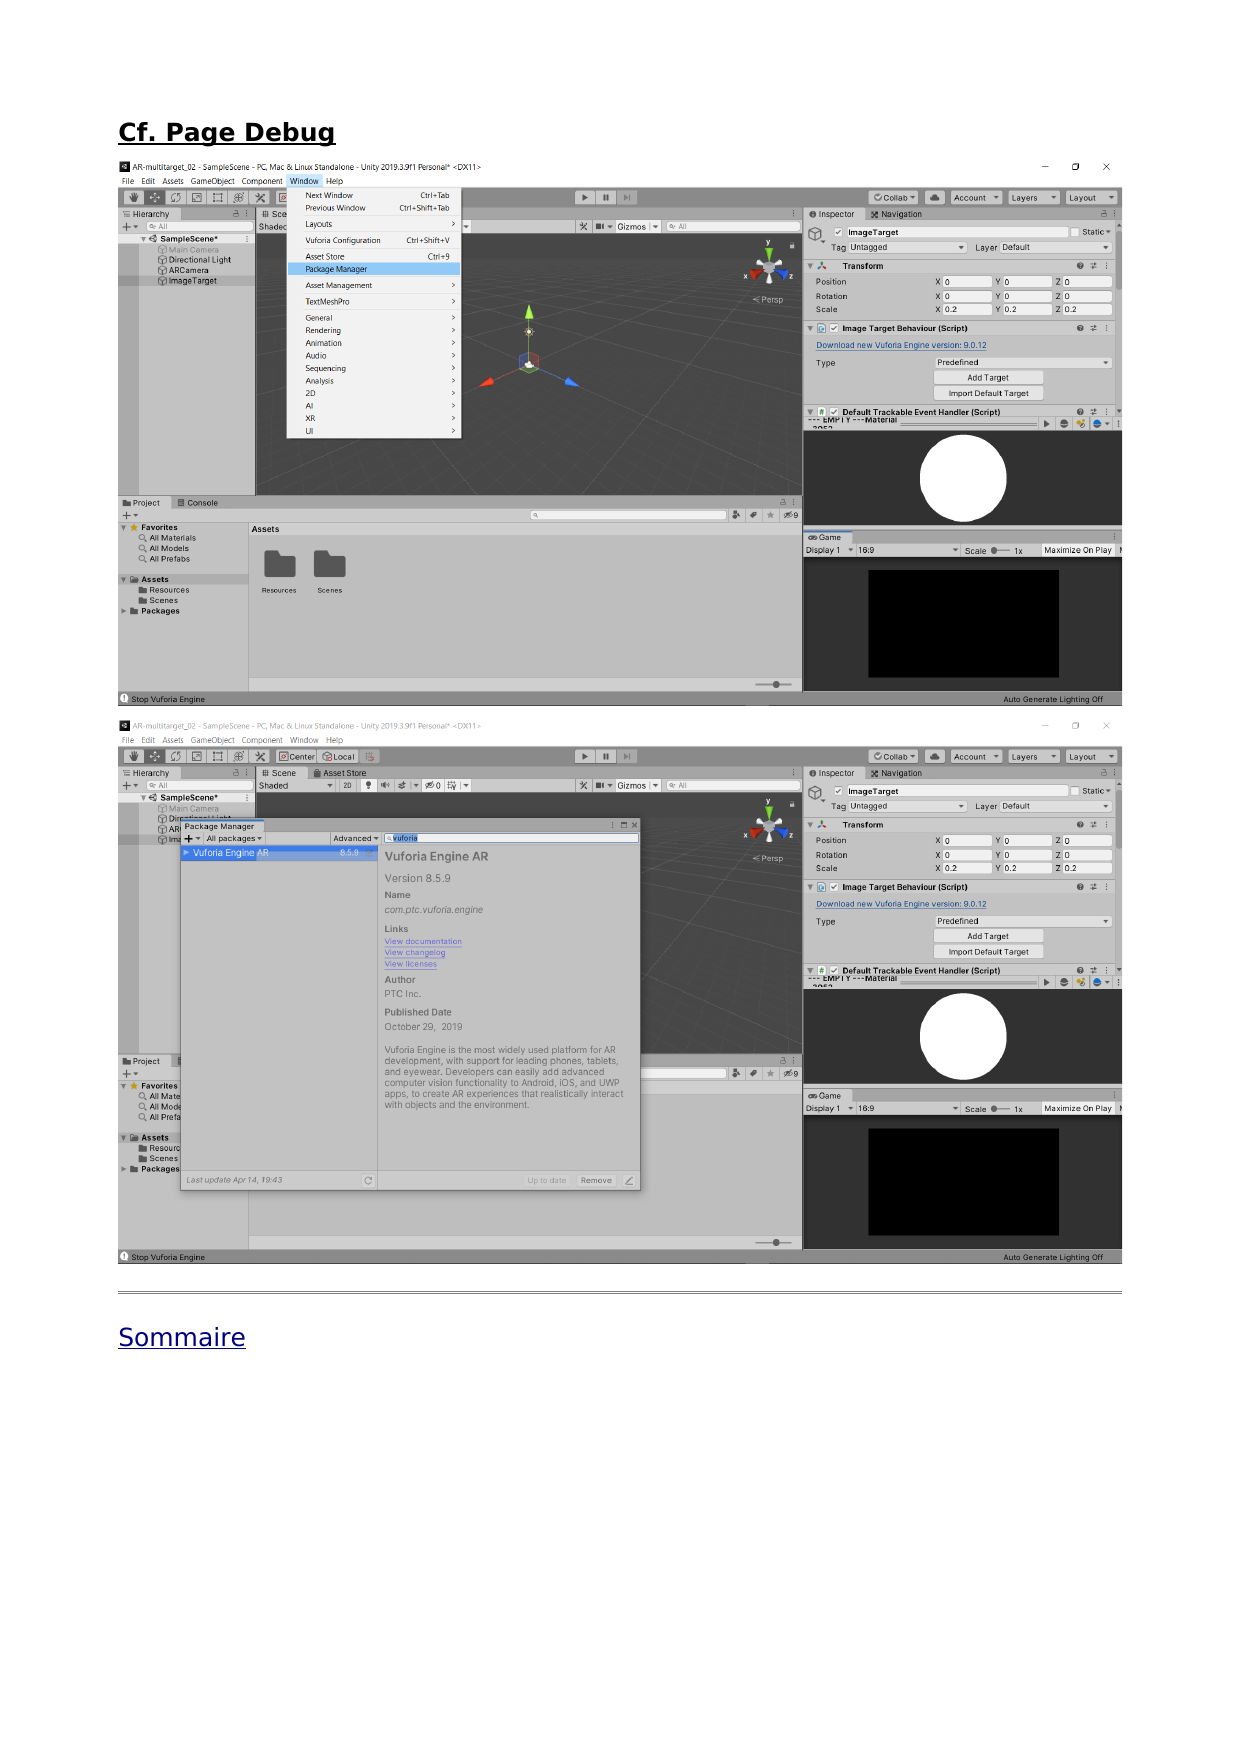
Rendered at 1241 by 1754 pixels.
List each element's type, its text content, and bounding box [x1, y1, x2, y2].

picture [118, 159, 1123, 706]
picture [118, 718, 1123, 1264]
text Cf. Page Debug [118, 118, 1122, 147]
text Sommaire [118, 1323, 1122, 1352]
